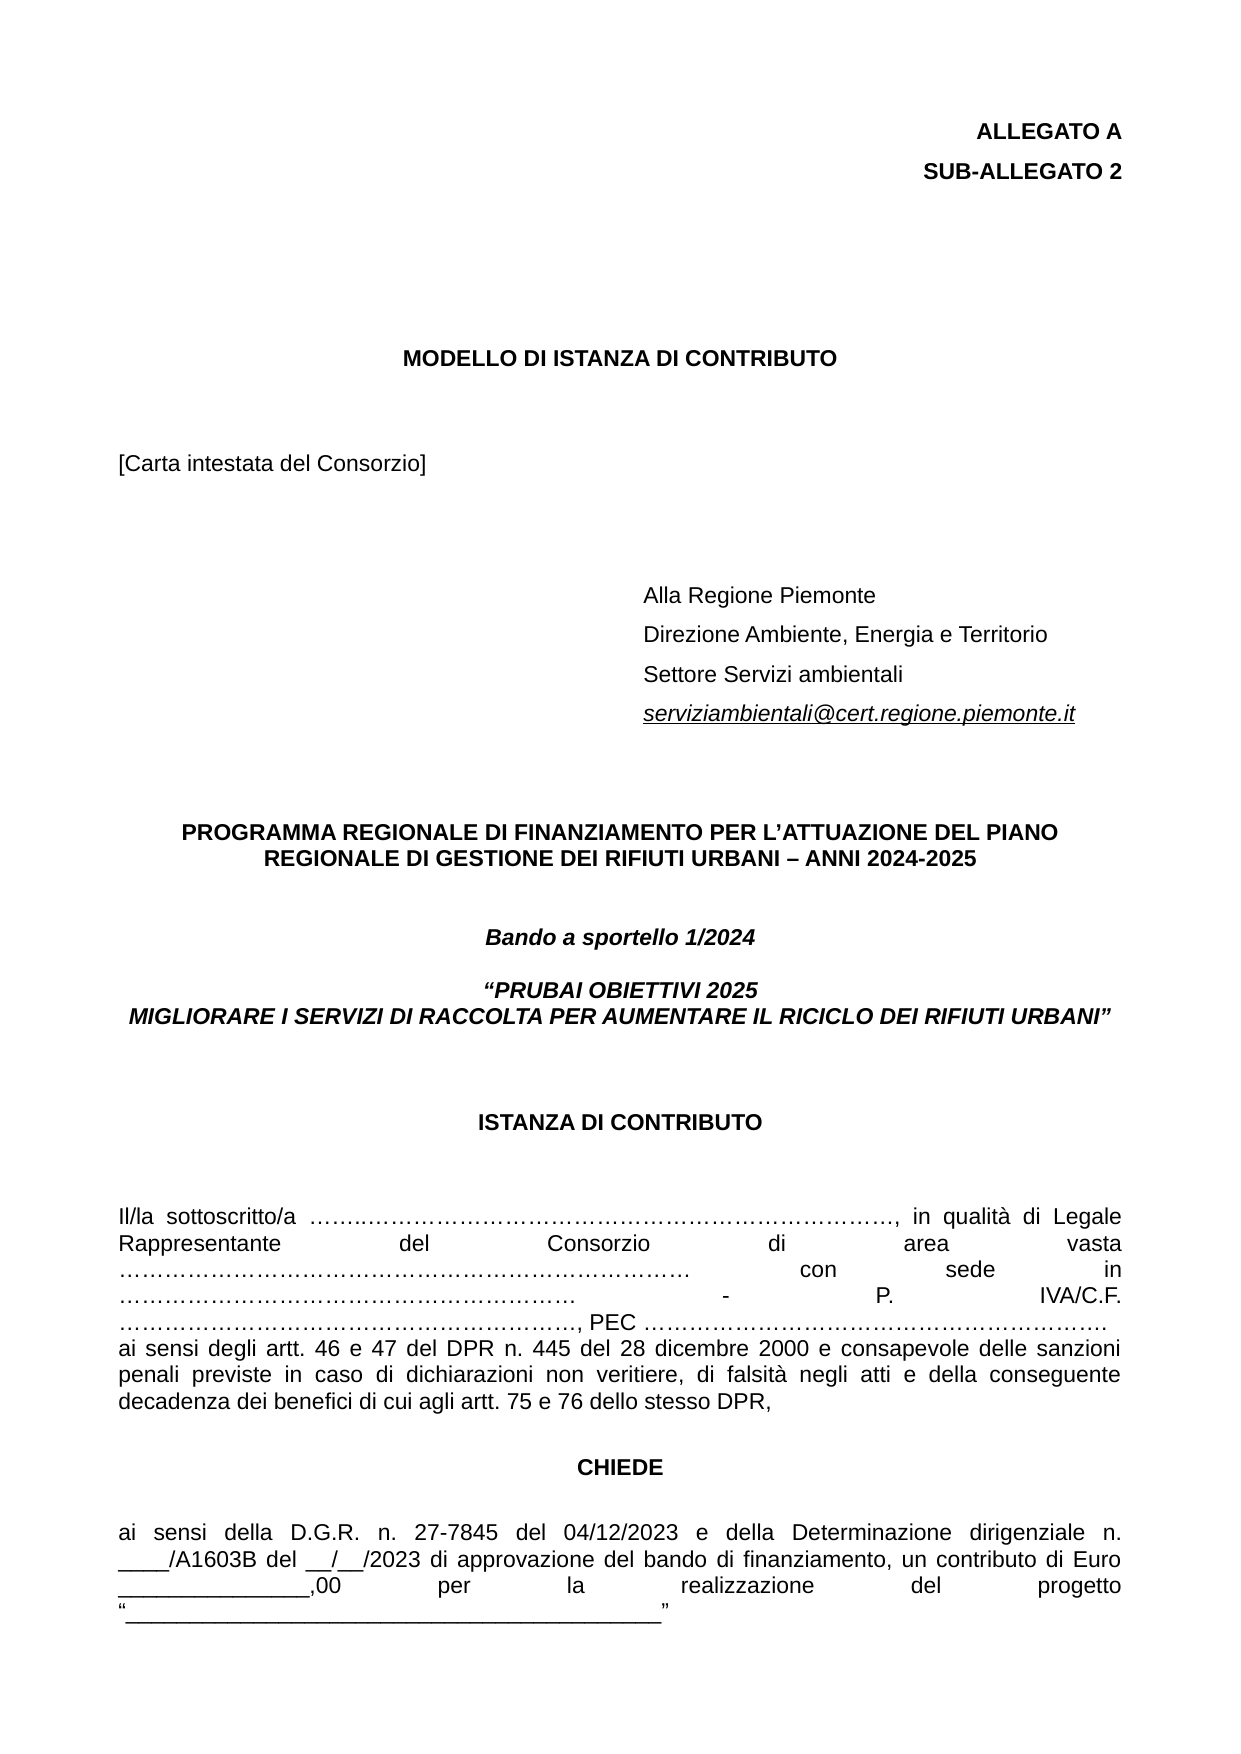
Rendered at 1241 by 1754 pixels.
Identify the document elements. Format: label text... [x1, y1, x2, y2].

text Il/la sottoscritto/a ……..……………………………………………………………, in qualità di Legale Rappresentante del Consorzio di area vasta ………………………………………………………………… con sede in …………………………………………………… - P. IVA/C.F. ……………………………………………………, PEC ……………………………………………………. [118, 1203, 1122, 1335]
text Bando a sportello 1/2024 [118, 924, 1122, 950]
text ai sensi degli artt. 46 e 47 del DPR n. 445 del 28 dicembre 2000 e consapevole delle sanzioni penali previste in caso di dichiarazioni non veritiere, di falsità negli atti e della conseguente decadenza dei benefici di cui agli artt. 75 e 76 dello stesso DPR, [118, 1335, 1122, 1414]
text “PRUBAI OBIETTIVI 2025 [118, 977, 1122, 1003]
text CHIEDE [118, 1453, 1122, 1480]
text [Carta intestata del Consorzio] [118, 450, 1122, 476]
text ALLEGATO A [929, 118, 1122, 144]
text MIGLIORARE I SERVIZI DI RACCOLTA PER AUMENTARE IL RICICLO DEI RIFIUTI URBANI” [118, 1003, 1122, 1029]
subtitle MODELLO DI ISTANZA DI CONTRIBUTO [118, 345, 1122, 371]
text serviziambientali@cert.regione.piemonte.it [643, 700, 1122, 726]
text Settore Servizi ambientali [643, 661, 1122, 687]
text SUB-ALLEGATO 2 [118, 158, 1122, 184]
text Direzione Ambiente, Energia e Territorio [643, 621, 1122, 647]
text Alla Regione Piemonte [643, 582, 1122, 608]
text ai sensi della D.G.R. n. 27-7845 del 04/12/2023 e della Determinazione dirigenziale n. ____/A1603B del __/__/2023 di approvazione del bando di finanziamento, un contributo di Euro _______________,00 per la realizzazione del progetto “__________________________________________” [118, 1519, 1122, 1625]
text PROGRAMMA REGIONALE DI FINANZIAMENTO PER L’ATTUAZIONE DEL PIANO REGIONALE DI GESTIONE DEI RIFIUTI URBANI – ANNI 2024-2025 [118, 819, 1122, 871]
text ISTANZA DI CONTRIBUTO [118, 1108, 1122, 1135]
